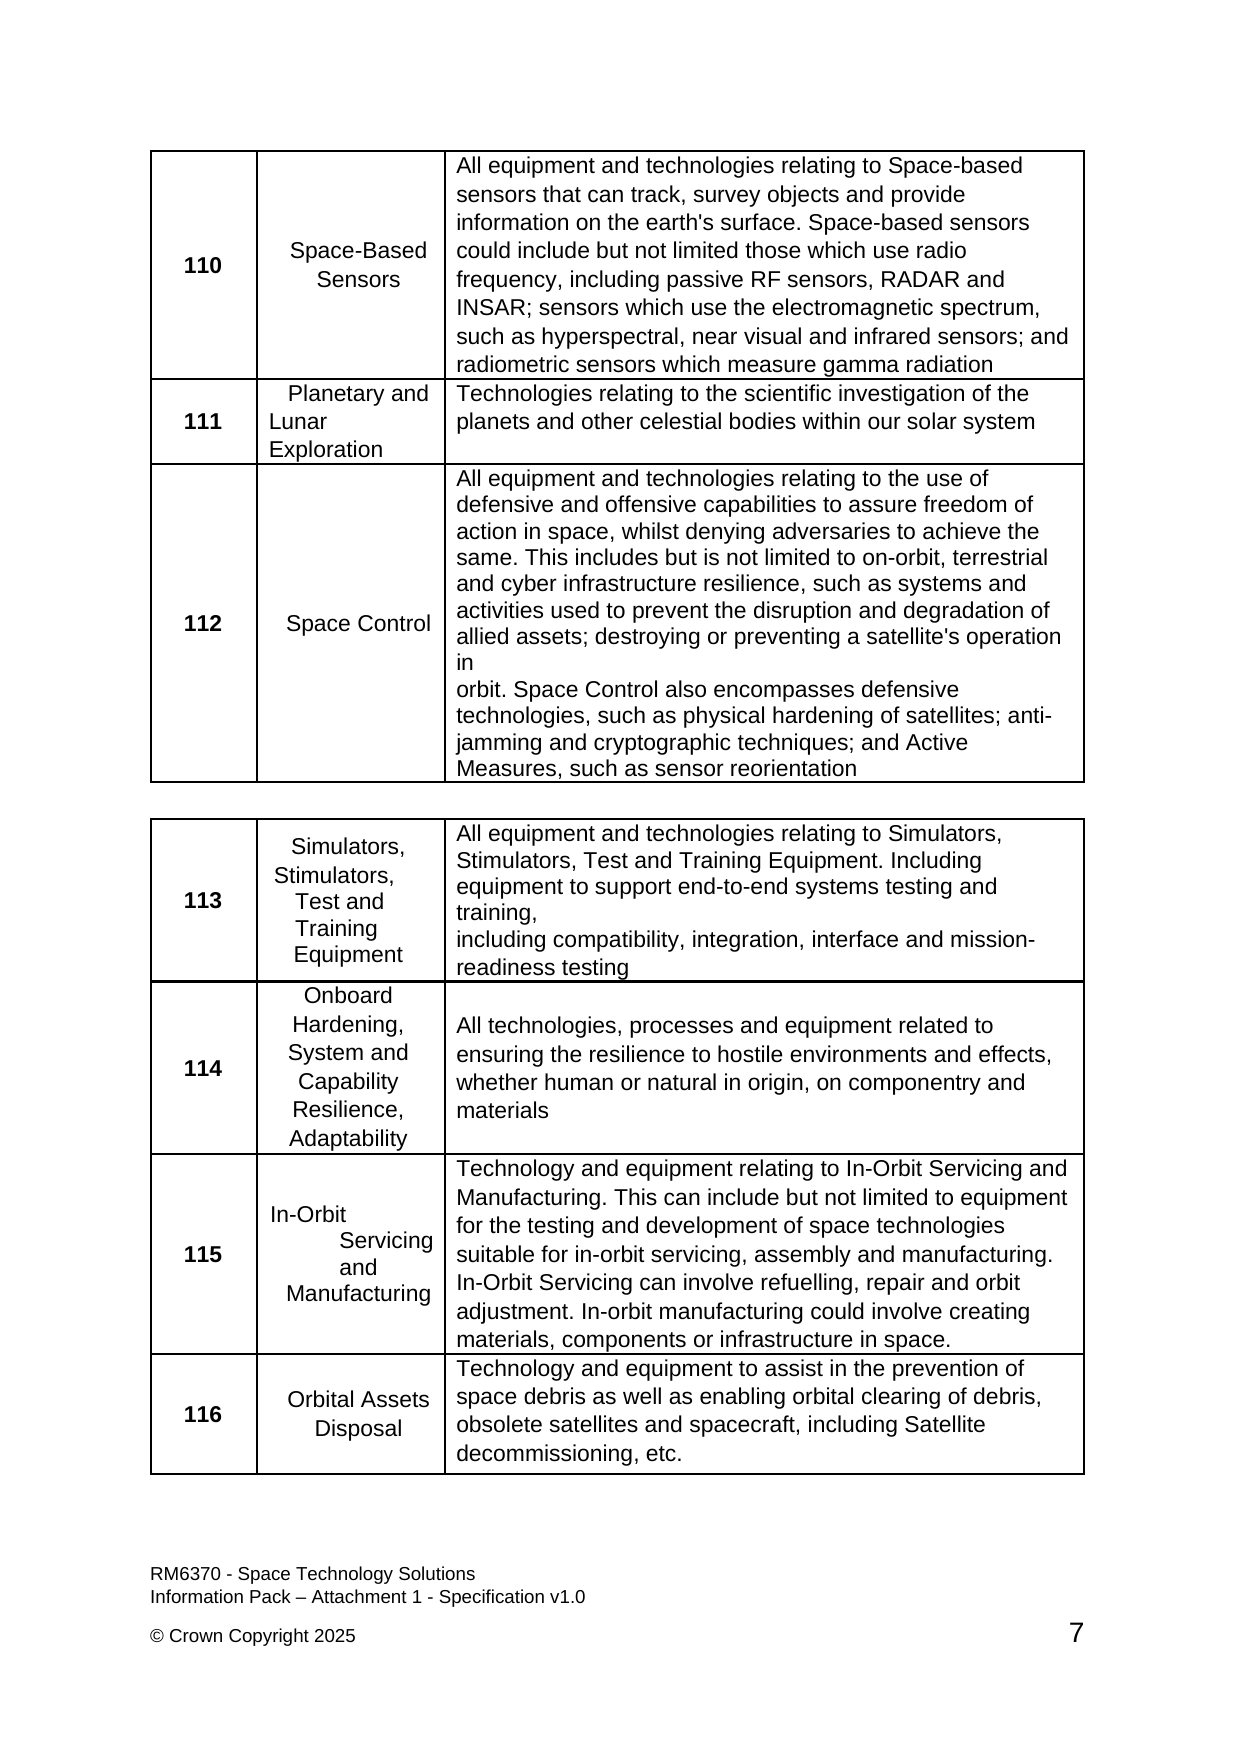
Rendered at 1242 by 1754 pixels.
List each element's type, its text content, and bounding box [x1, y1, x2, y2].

table_cell All equipment and technologies relating to Space-based sensors that can track, survey objects and provide information on the earth's surface. Space-based sensors could include but not limited those which use radio frequency, including passive RF sensors, RADAR and INSAR; sensors which use the electromagnetic spectrum, such as hyperspectral, near visual and infrared sensors; and radiometric sensors which measure gamma radiation [446, 152, 1083, 377]
table_cell All technologies, processes and equipment related to ensuring the resilience to hostile environments and effects, whether human or natural in origin, on componentry and materials [446, 983, 1083, 1153]
table_cell 114 [152, 983, 256, 1153]
table_cell Technologies relating to the scientific investigation of the planets and other celestial bodies within our solar system [446, 380, 1083, 463]
table_cell Technology and equipment to assist in the prevention of space debris as well as enabling orbital clearing of debris, obsolete satellites and spacecraft, including Satellite decommissioning, etc. [446, 1355, 1083, 1473]
table_cell 115 [152, 1155, 256, 1352]
table_cell Planetary and Lunar Exploration [258, 380, 444, 463]
table_cell Orbital Assets Disposal [258, 1355, 444, 1473]
table_cell 116 [152, 1355, 256, 1473]
table_header All equipment and technologies relating to Simulators, Stimulators, Test and Training Equipment. Including equipment to support end-to-end systems testing and training, including compatibility, integration, interface and mission-readiness testing [446, 820, 1083, 980]
table_cell 111 [152, 380, 256, 463]
table_cell Technology and equipment relating to In-Orbit Servicing and Manufacturing. This can include but not limited to equipment for the testing and development of space technologies suitable for in-orbit servicing, assembly and manufacturing. In-Orbit Servicing can involve refuelling, repair and orbit adjustment. In-orbit manufacturing could involve creating materials, components or infrastructure in space. [446, 1155, 1083, 1352]
table_header 113 [152, 820, 256, 980]
table_cell 112 [152, 465, 256, 781]
table_cell Space-Based Sensors [258, 152, 444, 377]
table_cell In-Orbit Servicing and Manufacturing [258, 1155, 444, 1352]
table_cell 110 [152, 152, 256, 377]
table_cell Onboard Hardening, System and Capability Resilience, Adaptability [258, 983, 444, 1153]
table_header Simulators, Stimulators, Test and Training Equipment [258, 820, 444, 980]
table_cell All equipment and technologies relating to the use of defensive and offensive capabilities to assure freedom of action in space, whilst denying adversaries to achieve the same. This includes but is not limited to on-orbit, terrestrial and cyber infrastructure resilience, such as systems and activities used to prevent the disruption and degradation of allied assets; destroying or preventing a satellite's operation in orbit. Space Control also encompasses defensive technologies, such as physical hardening of satellites; anti-jamming and cryptographic techniques; and Active Measures, such as sensor reorientation [446, 465, 1083, 781]
table_cell Space Control [258, 465, 444, 781]
